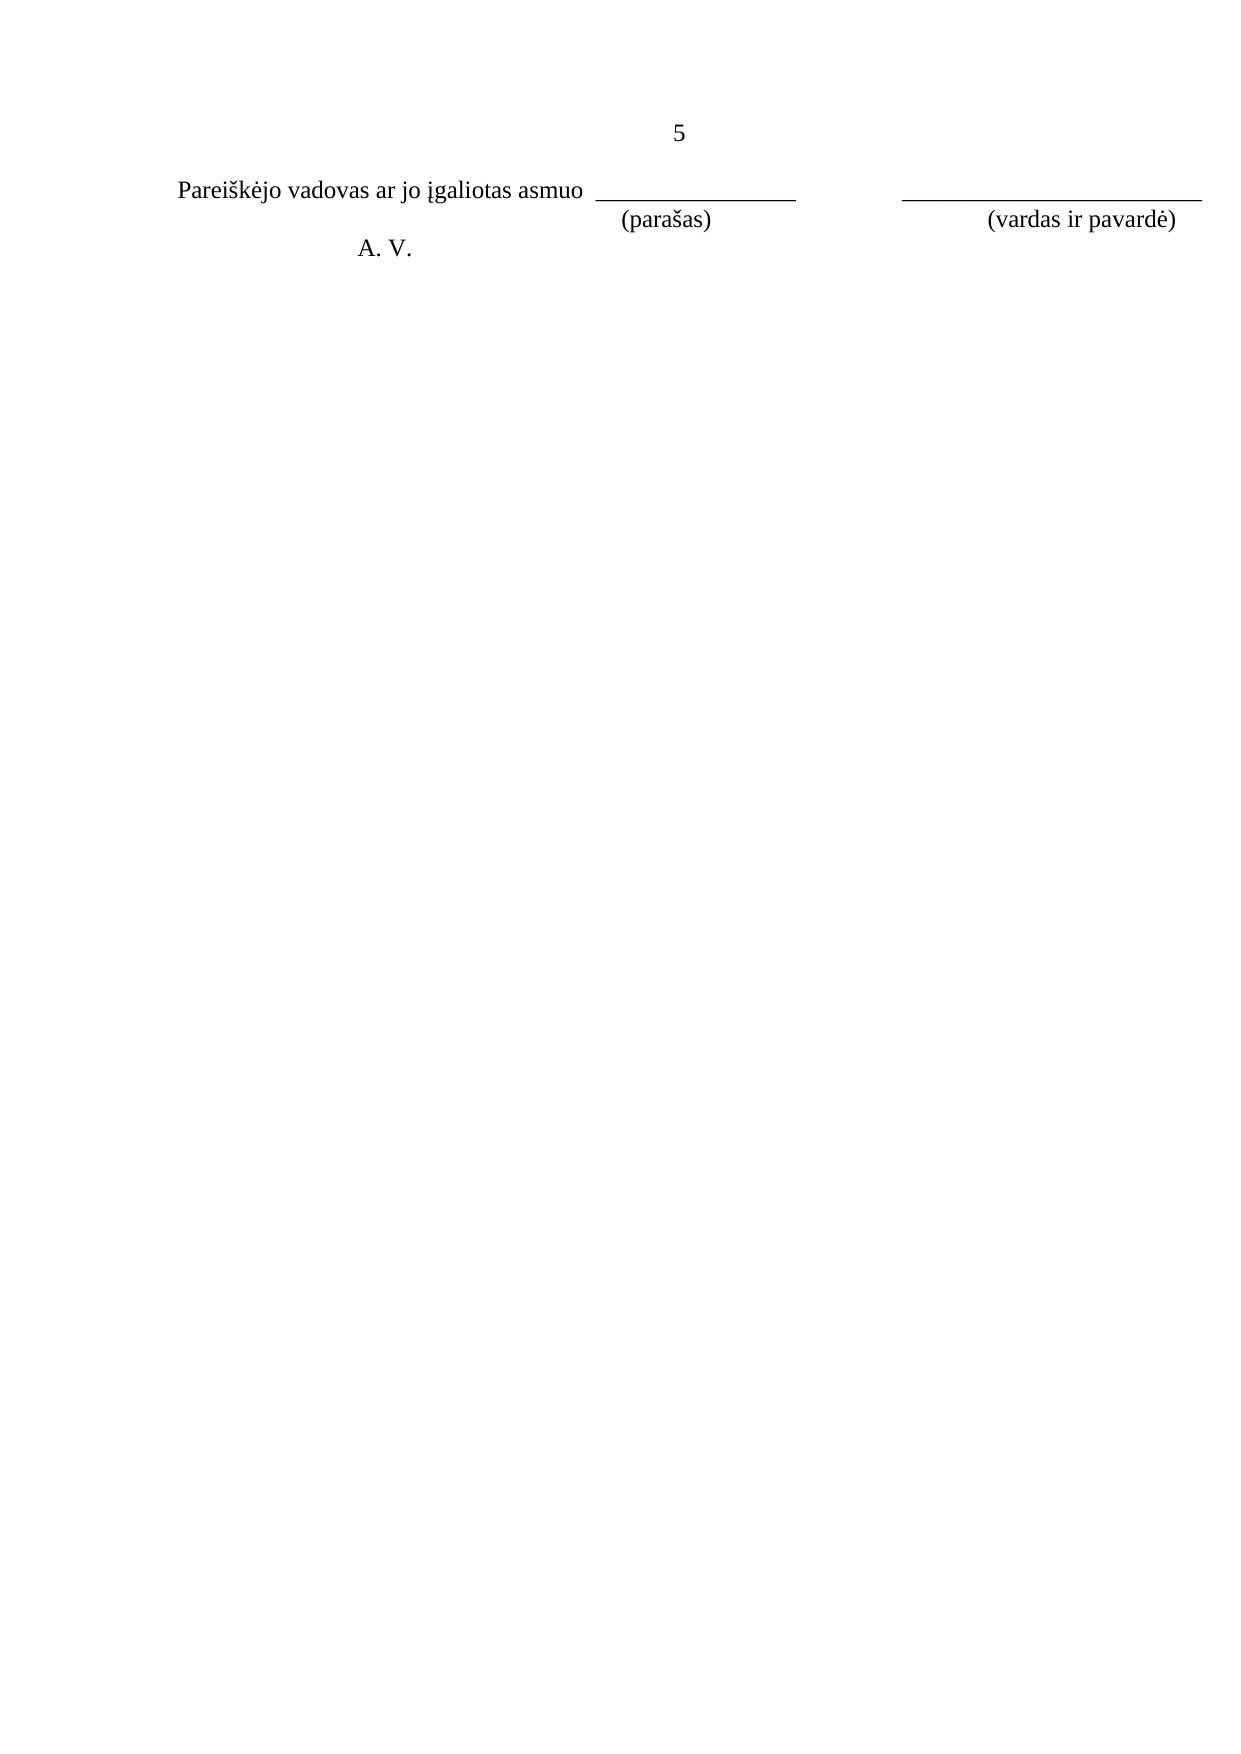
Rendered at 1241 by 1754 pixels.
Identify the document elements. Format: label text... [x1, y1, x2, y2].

text (parašas) (vardas ir pavardė) [447, 204, 1240, 233]
text Pareiškėjo vadovas ar jo įgaliotas asmuo ________________ ________________________ [177, 176, 1240, 204]
text A. V. [312, 233, 1240, 262]
